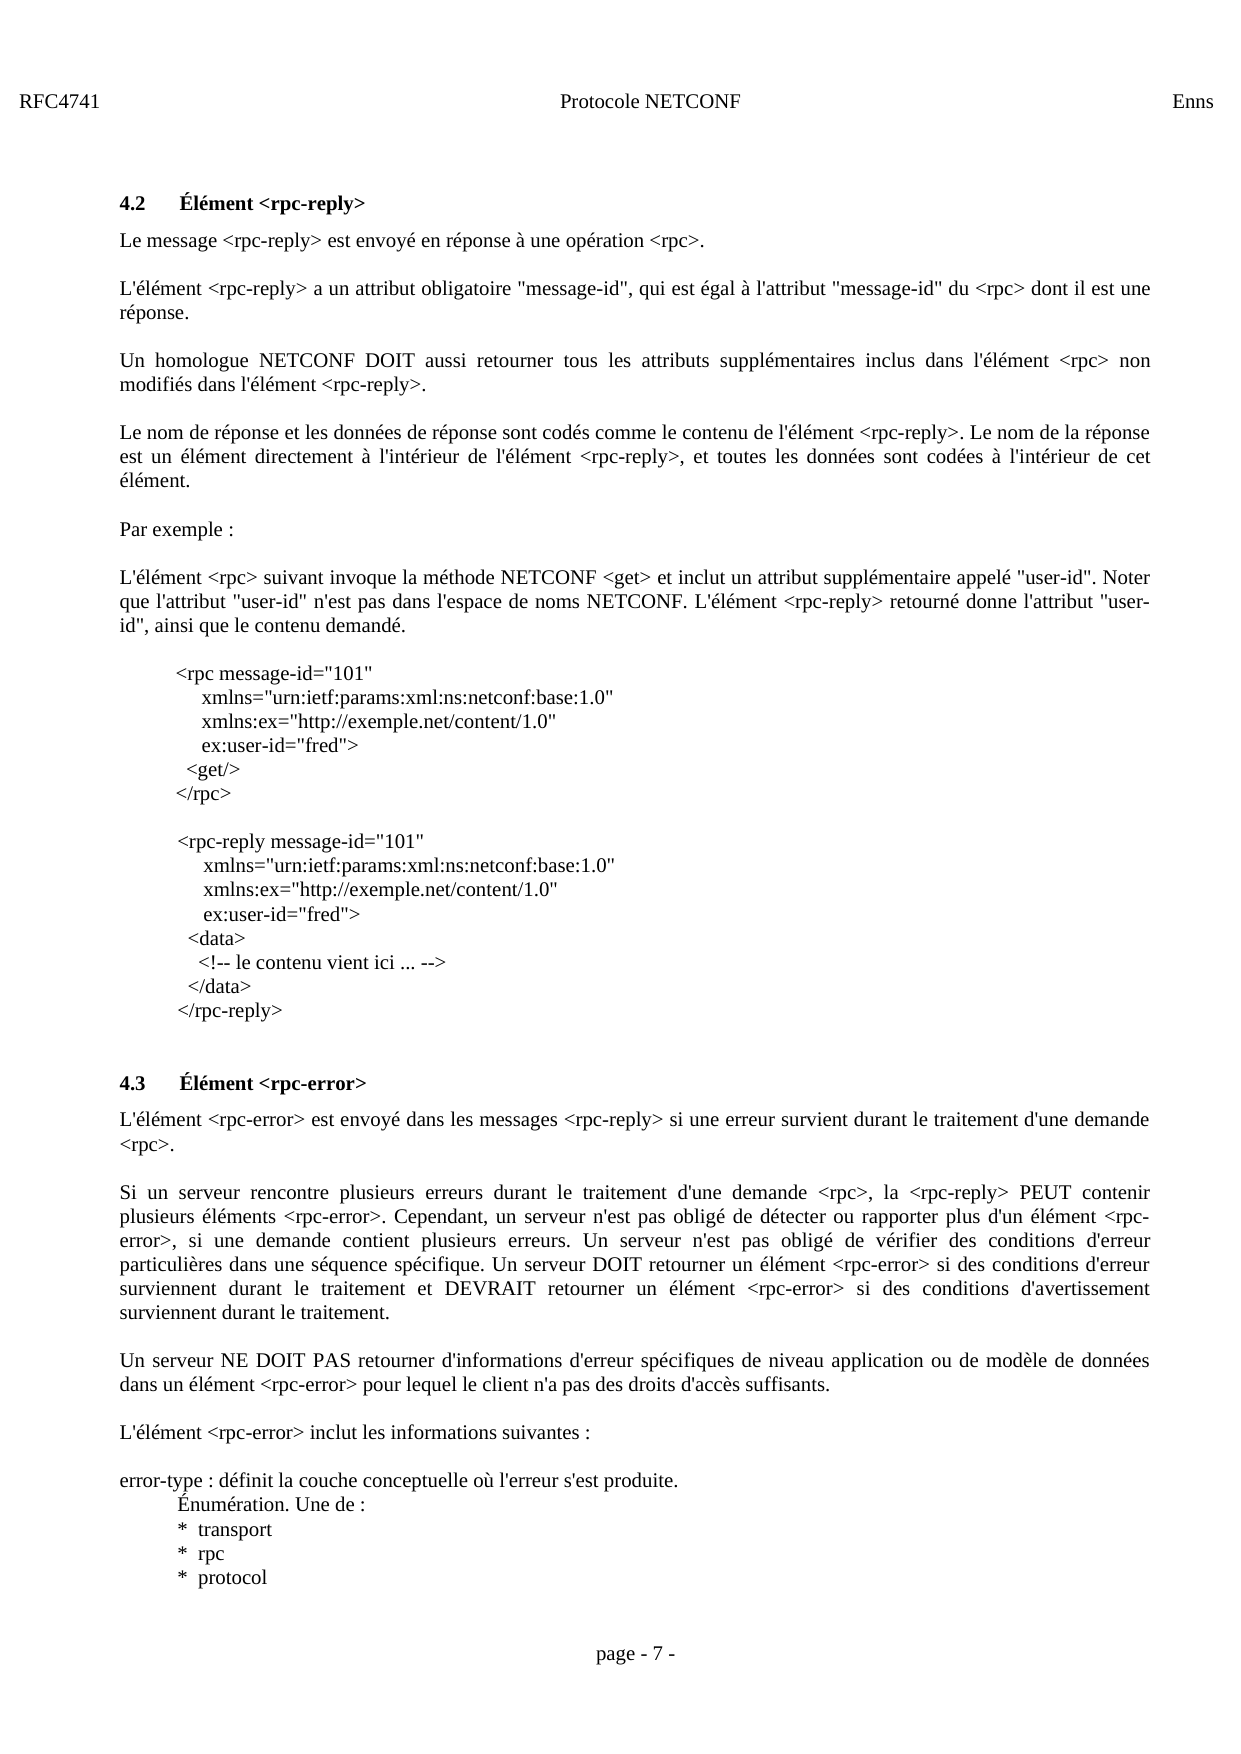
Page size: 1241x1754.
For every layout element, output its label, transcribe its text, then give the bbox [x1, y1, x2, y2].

text * rpc [177, 1541, 1152, 1564]
subtitle 4.3 Élément <rpc-error> [119, 1071, 1152, 1095]
text error-type : définit la couche conceptuelle où l'erreur s'est produite. [119, 1468, 1152, 1492]
text Un homologue NETCONF DOIT aussi retourner tous les attributs supplémentaires inclus dans l'élément <rpc> non modifiés dans l'élément <rpc-reply>. [119, 348, 1152, 396]
text Le nom de réponse et les données de réponse sont codés comme le contenu de l'élément <rpc-reply>. Le nom de la réponse est un élément directement à l'intérieur de l'élément <rpc-reply>, et toutes les données sont codées à l'intérieur de cet élément. [119, 420, 1152, 492]
text L'élément <rpc-error> inclut les informations suivantes : [119, 1420, 1152, 1444]
text <!-- le contenu vient ici ... --> [177, 949, 1152, 974]
text xmlns:ex="http://exemple.net/content/1.0" [175, 709, 1152, 733]
text xmlns:ex="http://exemple.net/content/1.0" [177, 877, 1152, 901]
text <get/> [175, 757, 1152, 781]
text <data> [177, 926, 1152, 949]
text L'élément <rpc> suivant invoque la méthode NETCONF <get> et inclut un attribut supplémentaire appelé "user-id". Noter que l'attribut "user-id" n'est pas dans l'espace de noms NETCONF. L'élément <rpc-reply> retourné donne l'attribut "user-id", ainsi que le contenu demandé. [119, 564, 1152, 637]
text ex:user-id="fred"> [177, 901, 1152, 926]
text Énumération. Une de : [177, 1492, 1152, 1516]
text xmlns="urn:ietf:params:xml:ns:netconf:base:1.0" [177, 853, 1152, 877]
text xmlns="urn:ietf:params:xml:ns:netconf:base:1.0" [175, 685, 1152, 709]
text ex:user-id="fred"> [175, 733, 1152, 757]
text Par exemple : [119, 516, 1152, 541]
text * protocol [177, 1564, 1152, 1589]
subtitle 4.2 Élément <rpc-reply> [119, 191, 1152, 215]
text </rpc> [175, 781, 1152, 805]
text <rpc-reply message-id="101" [177, 829, 1152, 853]
text Le message <rpc-reply> est envoyé en réponse à une opération <rpc>. [119, 228, 1152, 252]
text </data> [177, 974, 1152, 998]
text L'élément <rpc-error> est envoyé dans les messages <rpc-reply> si une erreur survient durant le traitement d'une demande <rpc>. [119, 1107, 1152, 1156]
text </rpc-reply> [177, 998, 1152, 1022]
text Un serveur NE DOIT PAS retourner d'informations d'erreur spécifiques de niveau application ou de modèle de données dans un élément <rpc-error> pour lequel le client n'a pas des droits d'accès suffisants. [119, 1348, 1152, 1396]
text L'élément <rpc-reply> a un attribut obligatoire "message-id", qui est égal à l'attribut "message-id" du <rpc> dont il est une réponse. [119, 276, 1152, 324]
text <rpc message-id="101" [175, 661, 1152, 685]
text Si un serveur rencontre plusieurs erreurs durant le traitement d'une demande <rpc>, la <rpc-reply> PEUT contenir plusieurs éléments <rpc-error>. Cependant, un serveur n'est pas obligé de détecter ou rapporter plus d'un élément <rpc-error>, si une demande contient plusieurs erreurs. Un serveur n'est pas obligé de vérifier des conditions d'erreur particulières dans une séquence spécifique. Un serveur DOIT retourner un élément <rpc-error> si des conditions d'erreur surviennent durant le traitement et DEVRAIT retourner un élément <rpc-error> si des conditions d'avertissement surviennent durant le traitement. [119, 1179, 1152, 1324]
text * transport [177, 1516, 1152, 1541]
